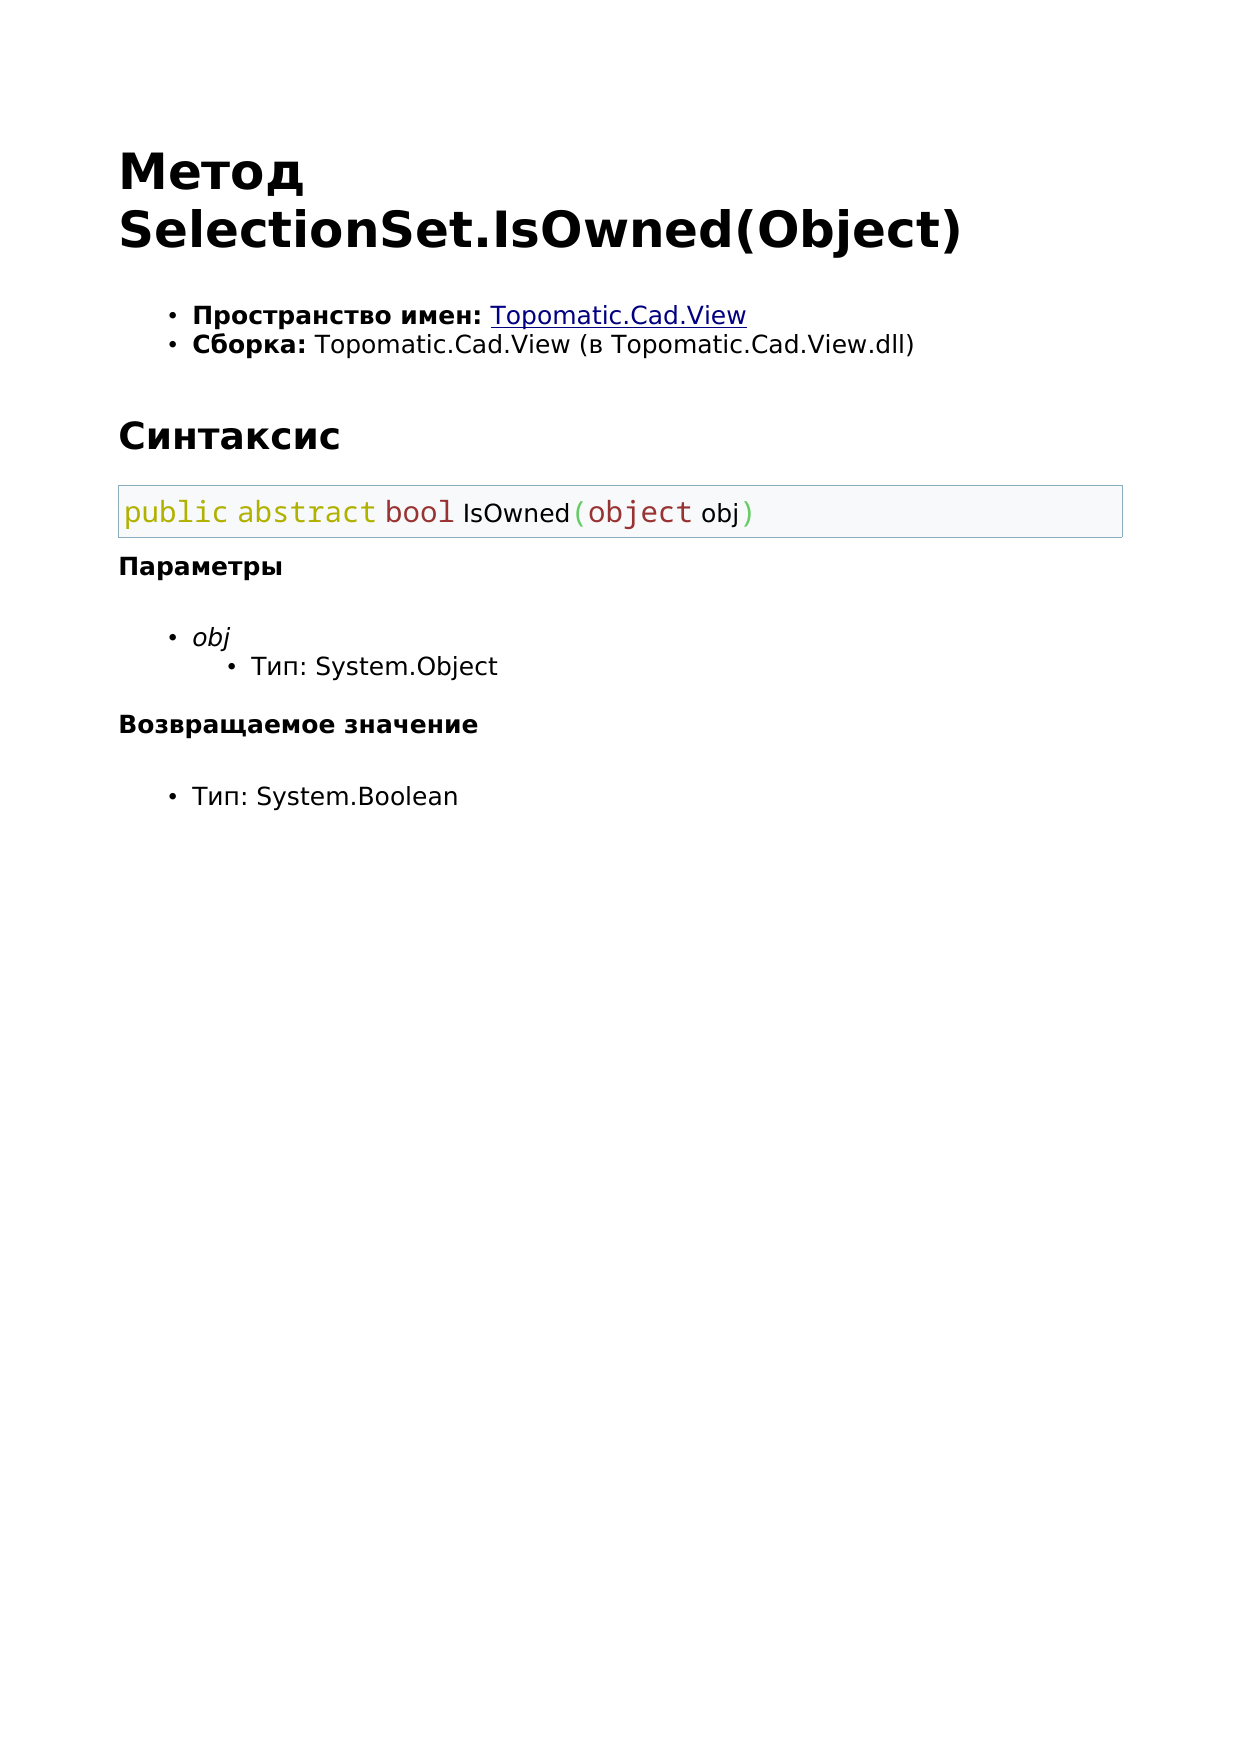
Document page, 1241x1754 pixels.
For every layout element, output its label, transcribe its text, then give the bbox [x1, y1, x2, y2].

text Возвращаемое значение [118, 711, 1122, 740]
list Сборка: Topomatic.Cad.View (в Topomatic.Cad.View.dll) [177, 331, 1122, 360]
subtitle Метод SelectionSet.IsOwned(Object) [118, 143, 1122, 259]
list obj [177, 623, 1122, 652]
table_header public abstract bool IsOwned(object obj) [119, 486, 1122, 537]
list Тип: System.Boolean [177, 782, 1122, 811]
subtitle Синтаксис [118, 414, 1122, 458]
text Параметры [118, 552, 1122, 581]
list Тип: System.Object [236, 652, 1122, 681]
list Пространство имен: Topomatic.Cad.View [177, 302, 1122, 331]
